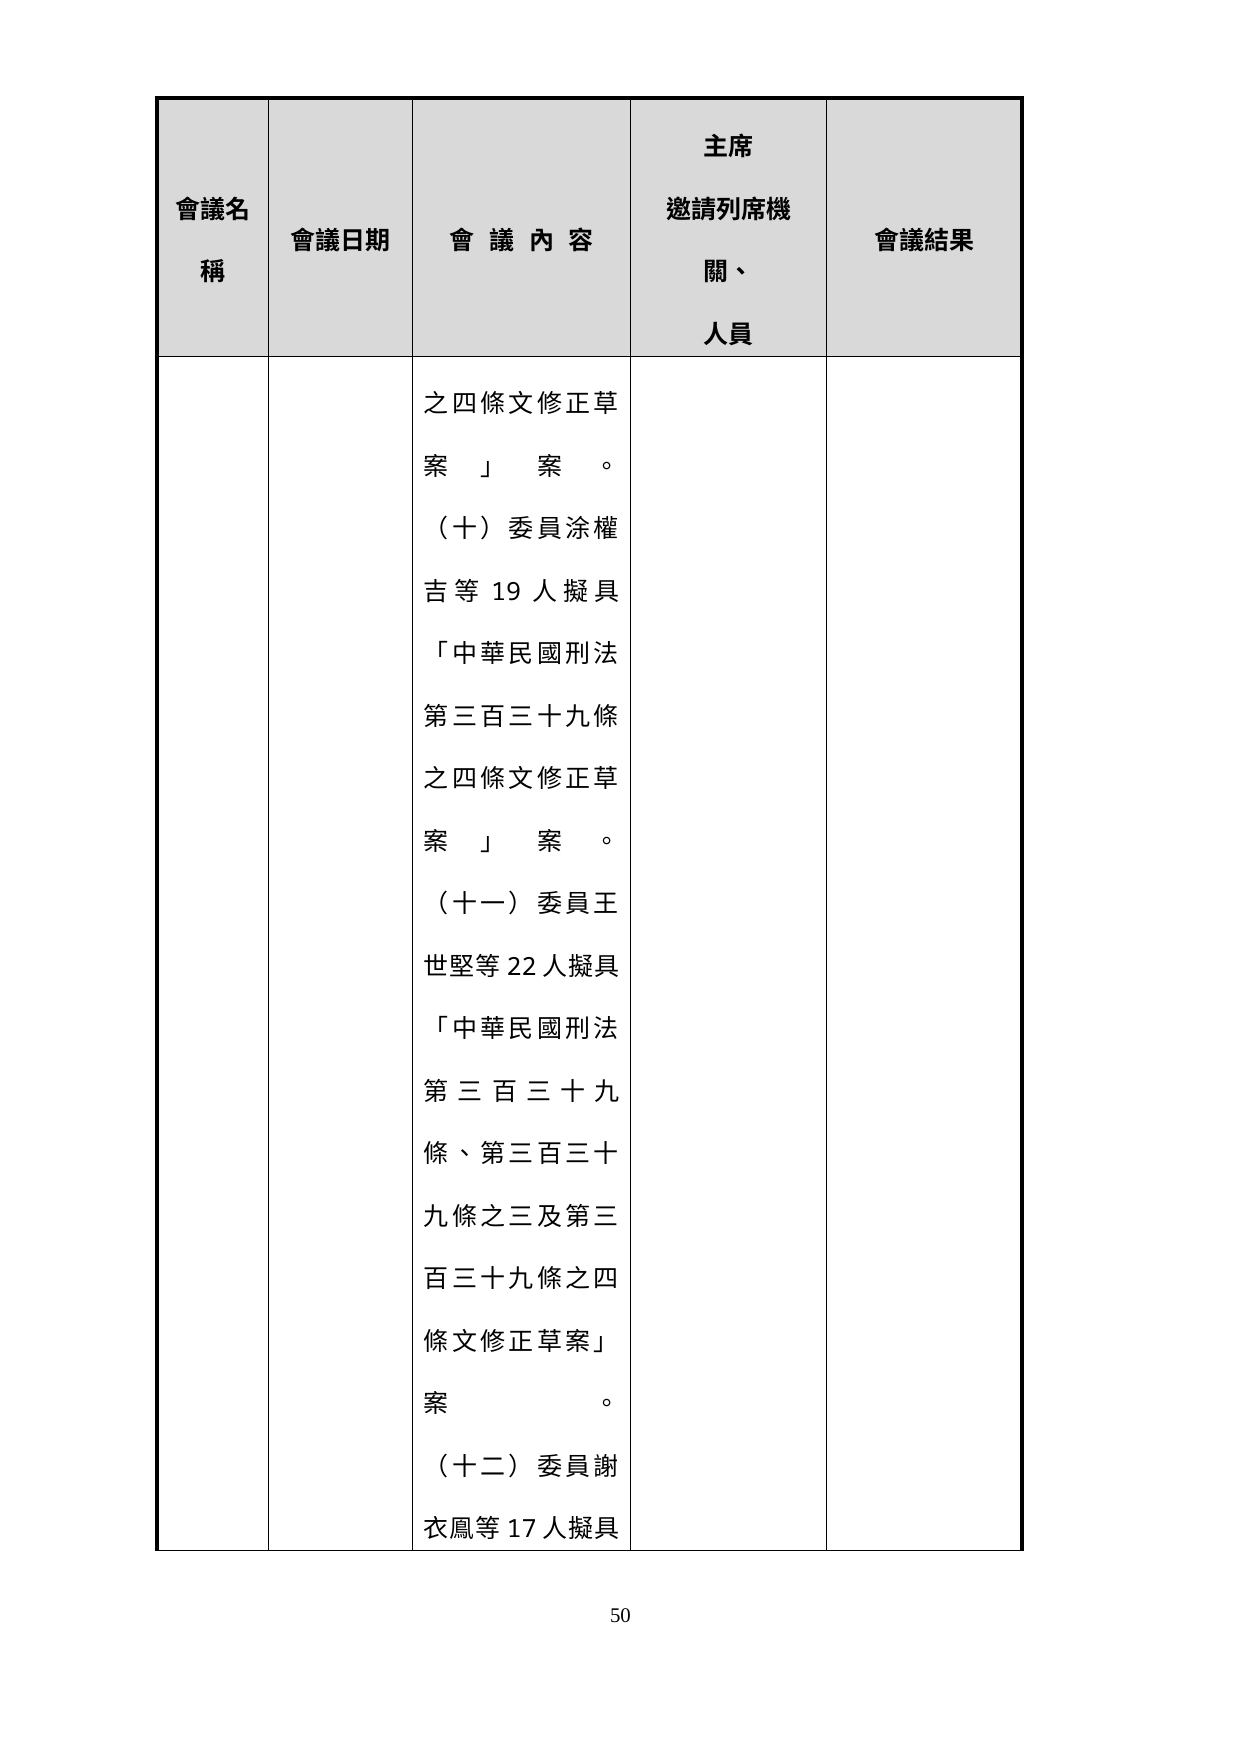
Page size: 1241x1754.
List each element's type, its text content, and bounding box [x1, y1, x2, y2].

table_cell [159, 357, 268, 1550]
table_cell 之四條文修正草案」案。 （十）委員涂權吉等19人擬具「中華民國刑法第三百三十九條之四條文修正草案」案。 （十一）委員王世堅等22人擬具「中華民國刑法第三百三十九條、第三百三十九條之三及第三百三十九條之四條文修正草案」案。 （十二）委員謝衣鳯等17人擬具 [413, 357, 630, 1550]
table_cell [269, 357, 412, 1550]
table_header 會議內容 [413, 100, 630, 356]
table_header 會議名稱 [159, 100, 268, 356]
table_header 會議日期 [269, 100, 412, 356]
table_header 主席 邀請列席機關、 人員 [631, 100, 826, 356]
table_cell [827, 357, 1020, 1550]
table_header 會議結果 [827, 100, 1020, 356]
table_cell [631, 357, 826, 1550]
